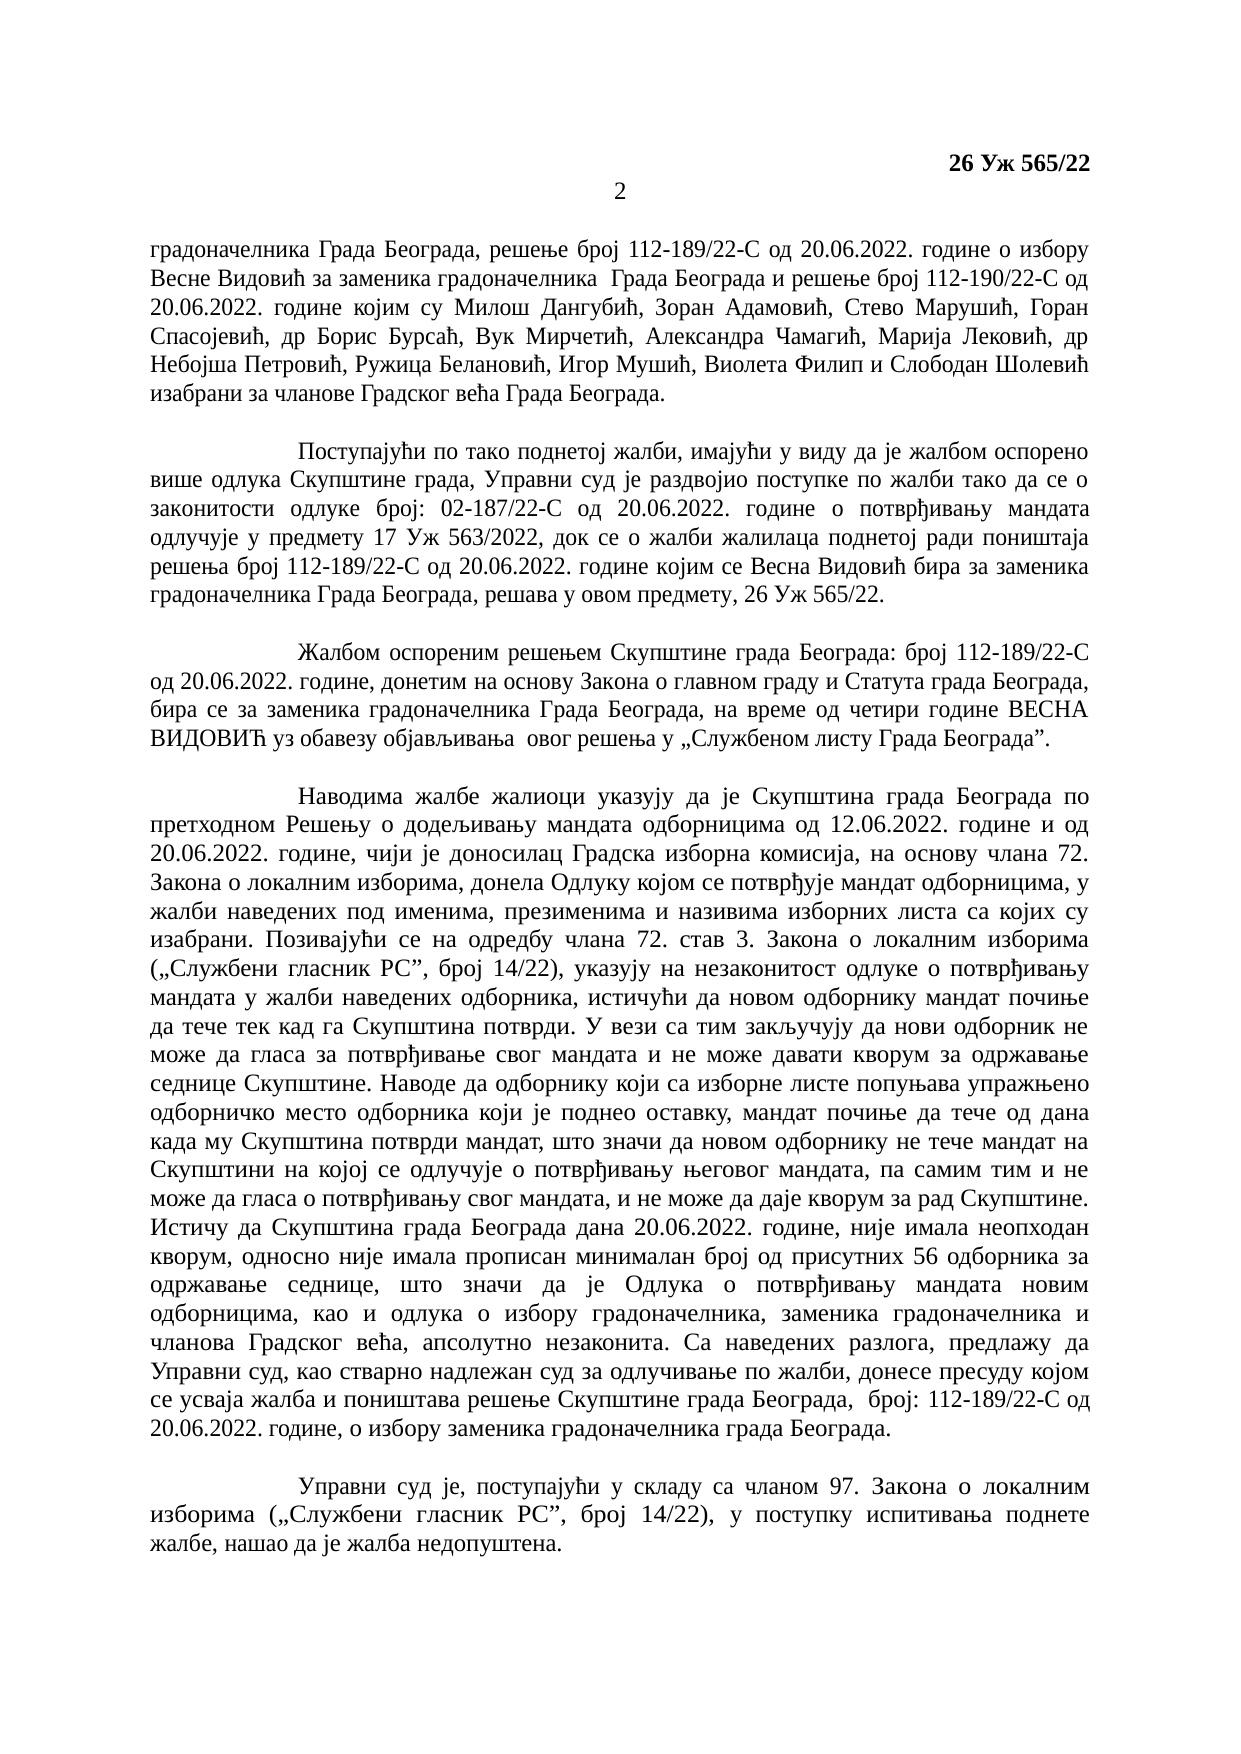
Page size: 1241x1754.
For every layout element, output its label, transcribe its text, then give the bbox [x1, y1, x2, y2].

text градоначелника Града Београда, решење број 112-189/22-С од 20.06.2022. године о избору Весне Видовић за заменика градоначелника Града Београда и решење број 112-190/22-С од 20.06.2022. године којим су Милош Дангубић, Зоран Адамовић, Стево Марушић, Горан Спасојевић, др Борис Бурсаћ, Вук Мирчетић, Александра Чамагић, Марија Лековић, др Небојша Петровић, Ружица Белановић, Игор Мушић, Виолета Филип и Слободан Шолевић изабрани за чланове Градског већа Града Београда. [150, 234, 1090, 407]
text Наводима жалбе жалиоци указују да је Скупштина града Београда по претходном Решењу о додељивању мандата одборницима од 12.06.2022. године и од 20.06.2022. године, чији је доносилац Градска изборна комисија, на основу члана 72. Закона о локалним изборима, донела Одлуку којом се потврђује мандат одборницима, у жалби наведених под именима, презименима и називима изборних листа са којих су изабрани. Позивајући се на одредбу члана 72. став 3. Закона о локалним изборима („Службени гласник РС”, број 14/22), указују на незаконитост одлуке о потврђивању мандата у жалби наведених одборника, истичући да новом одборнику мандат почиње да тече тек кад га Скупштина потврди. У вези са тим закључују да нови одборник не може да гласа за потврђивање свог мандата и не може давати кворум за одржавање седнице Скупштине. Наводе да одборнику који са изборне листе попуњава упражњено одборничко место одборника који је поднео оставку, мандат почиње да тече од дана када му Скупштина потврди мандат, што значи да новом одборнику не тече мандат на Скупштини на којој се одлучује о потврђивању његовог мандата, па самим тим и не може да гласа о потврђивању свог мандата, и не може да даје кворум за рад Скупштине. Истичу да Скупштина града Београда дана 20.06.2022. године, није имала неопходан кворум, односно није имала прописан минималан број од присутних 56 одборника за одржавање седнице, што значи да је Одлука о потврђивању мандата новим одборницима, као и одлука о избору градоначелника, заменика градоначелника и чланова Градског већа, апсолутно незаконита. Са наведених разлога, предлажу да Управни суд, као стварно надлежан суд за одлучивање по жалби, донесе пресуду којом се усваја жалба и поништава решење Скупштине града Београда, број: 112-189/22-С од 20.06.2022. године, о избору заменика градоначелника града Београда. [150, 781, 1090, 1442]
text Управни суд је, поступајући у складу са чланом 97. Закона о локалним изборима („Службени гласник РС”, број 14/22), у поступку испитивања поднете жалбе, нашао да је жалба недопуштена. [150, 1471, 1090, 1557]
text Жалбом оспореним решењем Скупштине града Београда: број 112-189/22-С од 20.06.2022. године, донетим на основу Закона о главном граду и Статута града Београда, бира се за заменика градоначелника Града Београда, на време од четири године ВЕСНА ВИДОВИЋ уз обавезу објављивања овог решења у „Службеном листу Града Београда”. [150, 637, 1090, 752]
text Поступајући по тако поднетој жалби, имајући у виду да је жалбом оспорено више одлука Скупштине града, Управни суд је раздвојио поступке по жалби тако да се о законитости одлуке број: 02-187/22-С од 20.06.2022. године о потврђивању мандата одлучује у предмету 17 Уж 563/2022, док се о жалби жалилаца поднетој ради поништаја решења број 112-189/22-С од 20.06.2022. године којим се Весна Видовић бира за заменика градоначелника Града Београда, решава у овом предмету, 26 Уж 565/22. [150, 436, 1090, 608]
